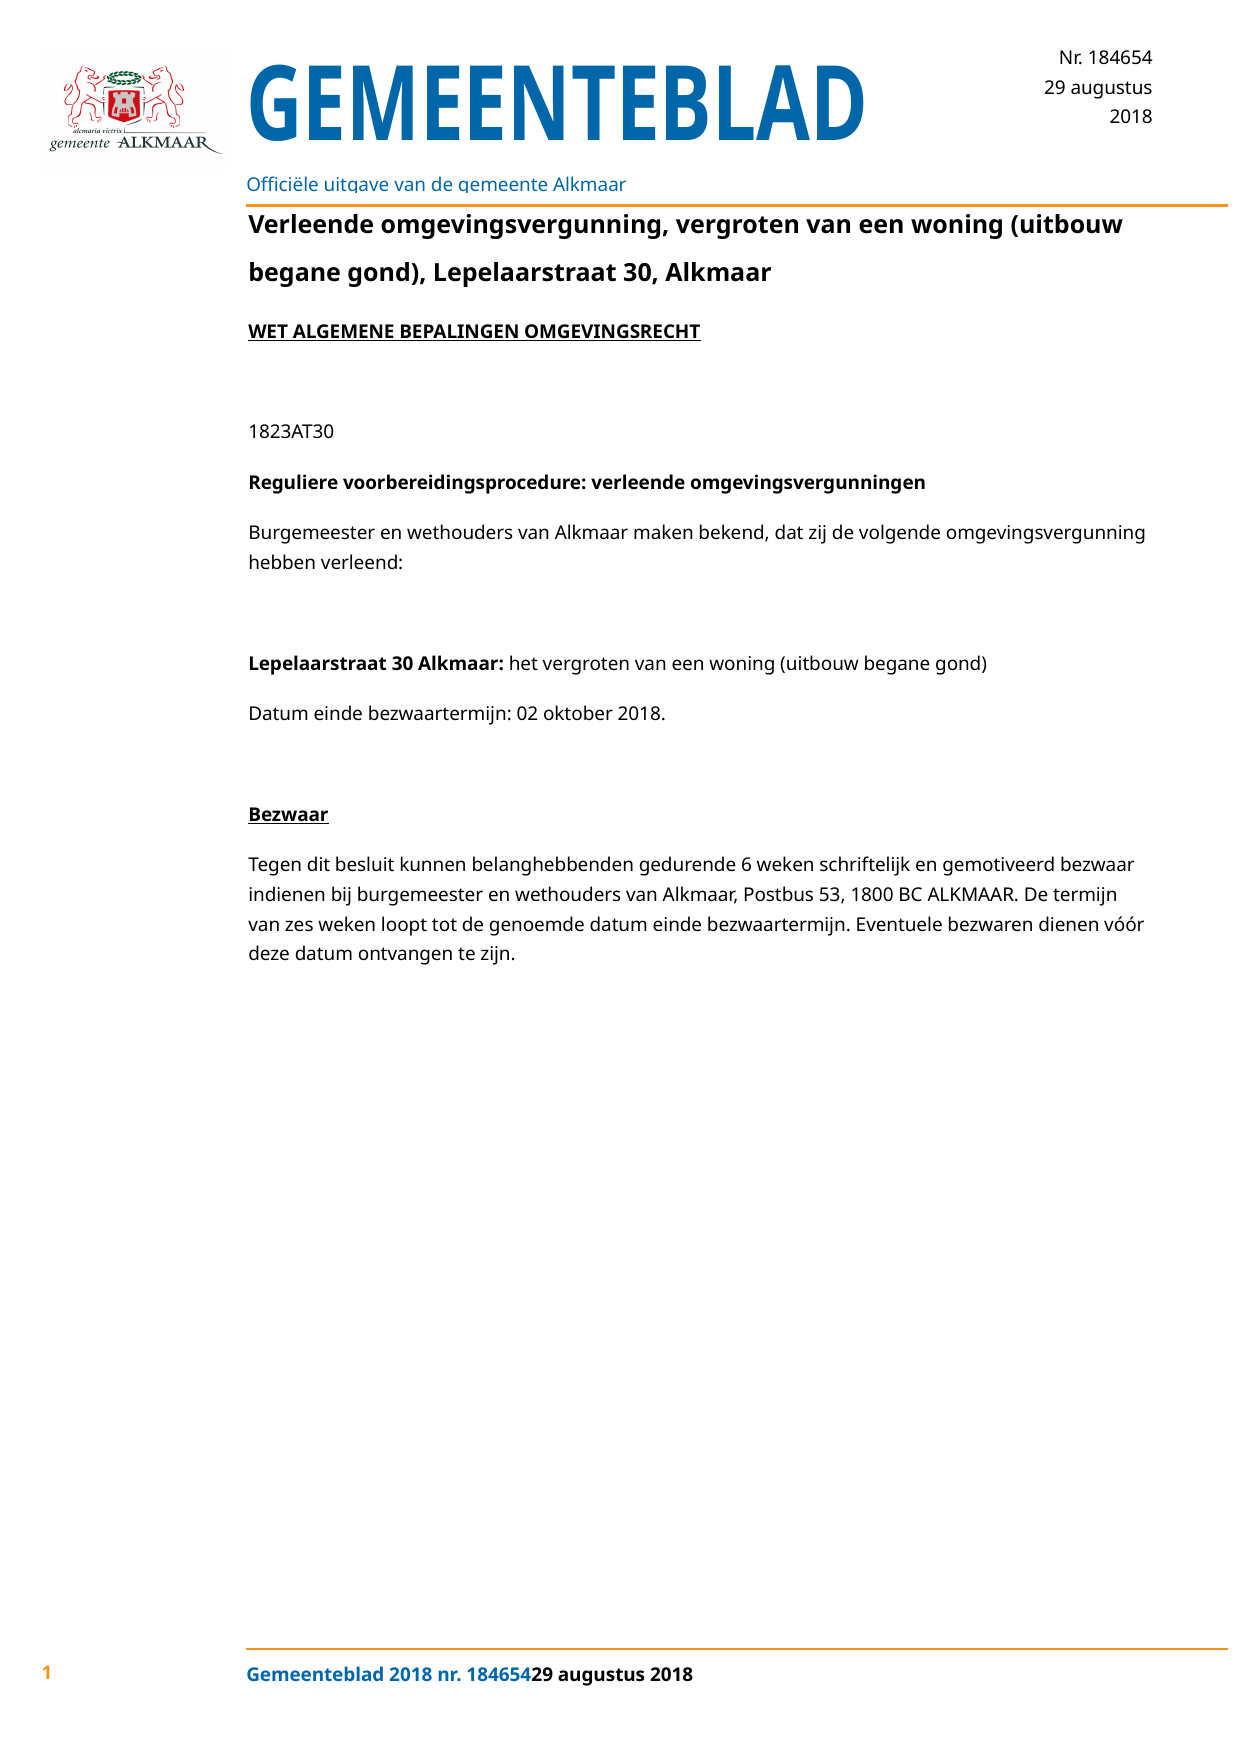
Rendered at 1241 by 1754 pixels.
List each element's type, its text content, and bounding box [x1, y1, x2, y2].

text Lepelaarstraat 30 Alkmaar: het vergroten van een woning (uitbouw begane gond) [248, 650, 1152, 676]
text Burgemeester en wethouders van Alkmaar maken bekend, dat zij de volgende omgevingsvergunning hebben verleend: [248, 519, 1152, 575]
text Datum einde bezwaartermijn: 02 oktober 2018. [248, 700, 1152, 726]
text Reguliere voorbereidingsprocedure: verleende omgevingsvergunningen [248, 469, 1152, 495]
text Verleende omgevingsvergunning, vergroten van een woning (uitbouw begane gond), Lepelaarstraat 30, Alkmaar [248, 207, 1152, 288]
picture [41, 47, 231, 172]
text 1823AT30 [248, 419, 1152, 444]
text Bezwaar [248, 801, 1152, 827]
text Tegen dit besluit kunnen belanghebbenden gedurende 6 weken schriftelijk en gemotiveerd bezwaar indienen bij burgemeester en wethouders van Alkmaar, Postbus 53, 1800 BC ALKMAAR. De termijn van zes weken loopt tot de genoemde datum einde bezwaartermijn. Eventuele bezwaren dienen vóór deze datum ontvangen te zijn. [248, 852, 1152, 966]
text WET ALGEMENE BEPALINGEN OMGEVINGSRECHT [248, 318, 1152, 344]
